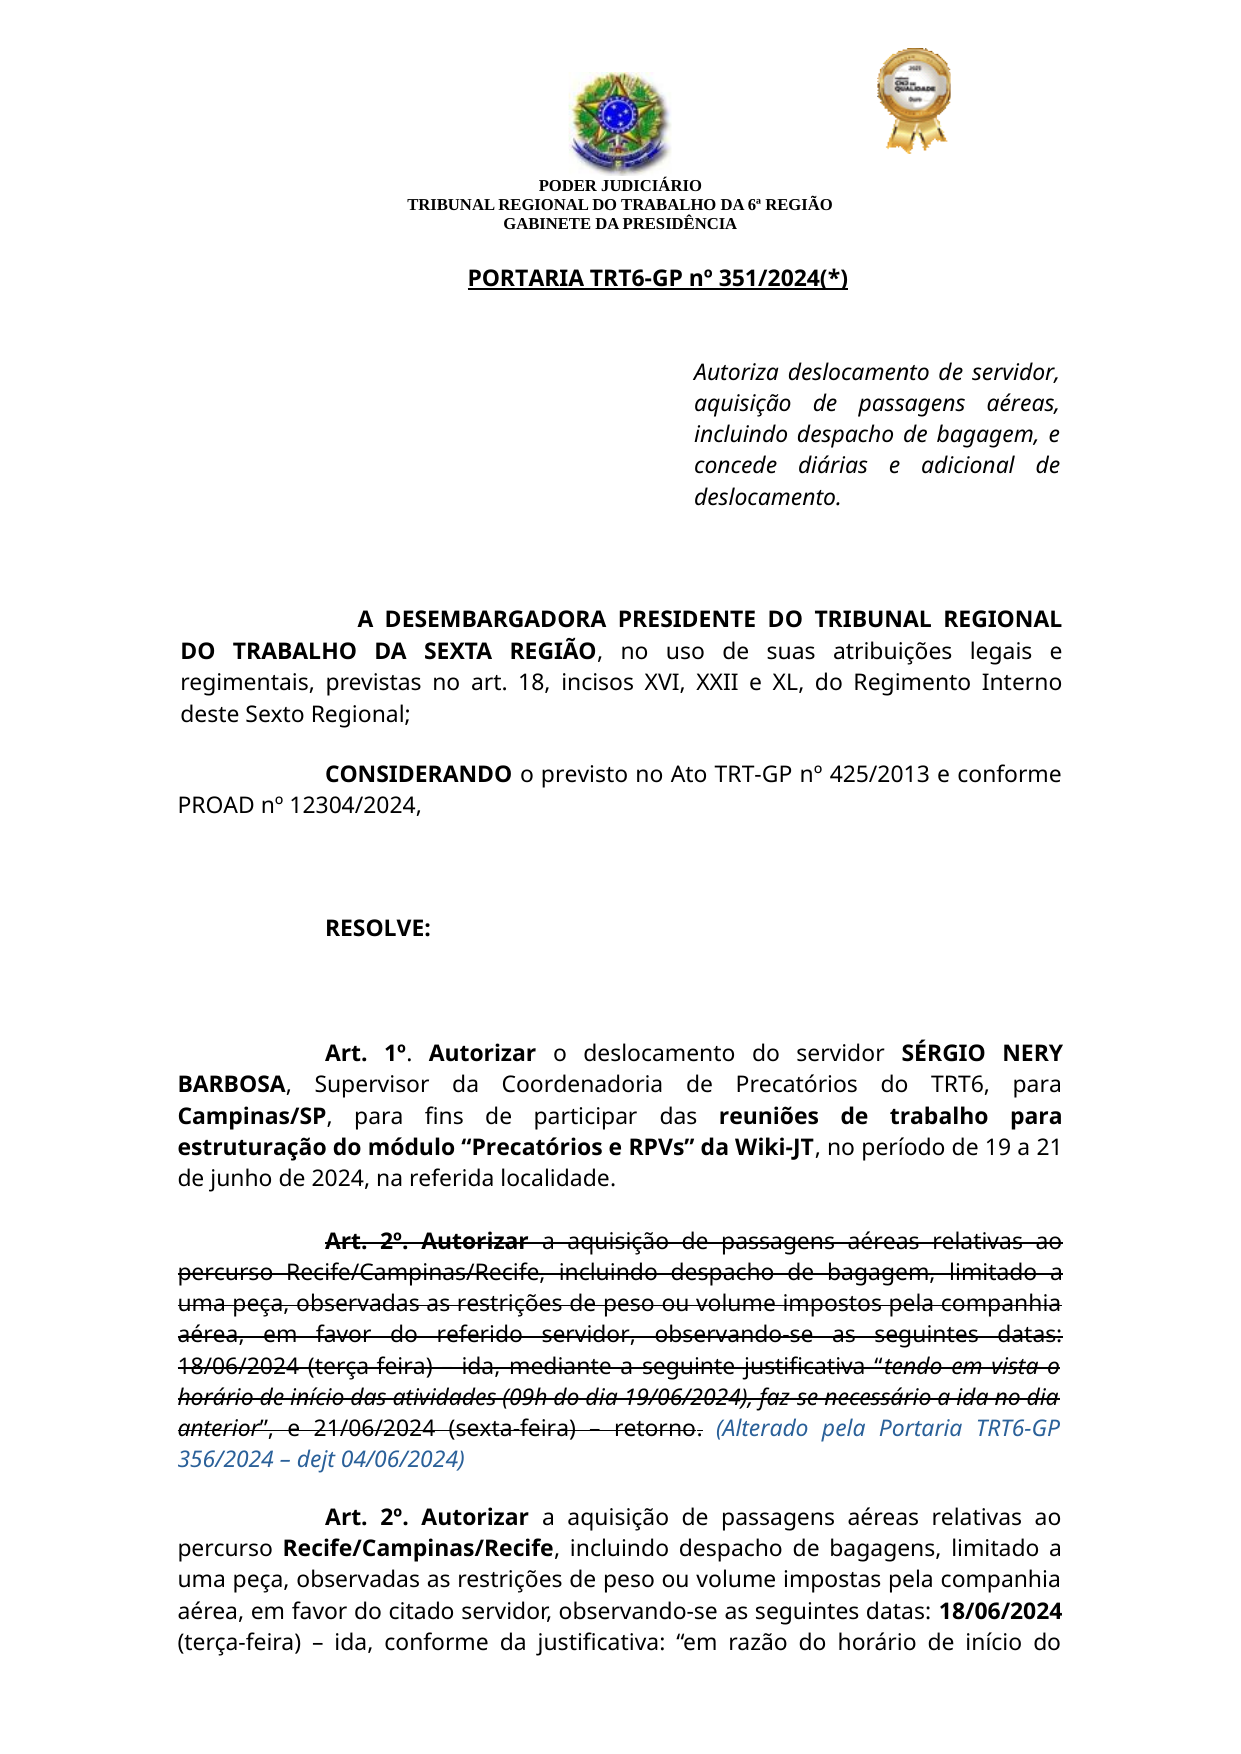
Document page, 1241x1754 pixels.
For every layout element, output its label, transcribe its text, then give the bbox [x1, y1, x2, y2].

text Autoriza deslocamento de servidor, aquisição de passagens aéreas, incluindo despacho de bagagem, e concede diárias e adicional de deslocamento. [694, 355, 1063, 512]
text PORTARIA TRT6-GP nº 351/2024(*) [177, 262, 1063, 293]
text Art. 2º. Autorizar a aquisição de passagens aéreas relativas ao percurso Recife/Campinas/Recife, incluindo despacho de bagagem, limitado a uma peça, observadas as restrições de peso ou volume impostos pela companhia aérea, em favor do referido servidor, observando-se as seguintes datas: 18/06/2024 (terça-feira) – ida, mediante a seguinte justificativa “tendo em vista o horário de início das atividades (09h do dia 19/06/2024), faz-se necessário a ida no dia anterior”, e 21/06/2024 (sexta-feira) – retorno. (Alterado pela Portaria TRT6-GP 356/2024 – dejt 04/06/2024) [177, 1337, 1063, 1474]
text Art. 2º. Autorizar a aquisição de passagens aéreas relativas ao percurso Recife/Campinas/Recife, incluindo despacho de bagagem, limitado a uma peça, observadas as restrições de peso ou volume impostos pela companhia aérea, em favor do referido servidor, observando-se as seguintes datas: 18/06/2024 (terça-feira) – ida, mediante a seguinte justificativa “tendo em vista o horário de início das atividades (09h do dia 19/06/2024), faz-se necessário a ida no dia anterior”, e 21/06/2024 (sexta-feira) – retorno. (Alterado pela Portaria TRT6-GP 356/2024 – dejt 04/06/2024) [177, 1274, 1063, 1336]
text Art. 2º. Autorizar a aquisição de passagens aéreas relativas ao percurso Recife/Campinas/Recife, incluindo despacho de bagagem, limitado a uma peça, observadas as restrições de peso ou volume impostos pela companhia aérea, em favor do referido servidor, observando-se as seguintes datas: 18/06/2024 (terça-feira) – ida, mediante a seguinte justificativa “tendo em vista o horário de início das atividades (09h do dia 19/06/2024), faz-se necessário a ida no dia anterior”, e 21/06/2024 (sexta-feira) – retorno. (Alterado pela Portaria TRT6-GP 356/2024 – dejt 04/06/2024) [177, 1224, 1063, 1273]
text Art. 1º. Autorizar o deslocamento do servidor SÉRGIO NERY BARBOSA, Supervisor da Coordenadoria de Precatórios do TRT6, para Campinas/SP, para fins de participar das reuniões de trabalho para estruturação do módulo “Precatórios e RPVs” da Wiki-JT, no período de 19 a 21 de junho de 2024, na referida localidade. [177, 1037, 1063, 1193]
text A DESEMBARGADORA PRESIDENTE DO TRIBUNAL REGIONAL DO TRABALHO DA SEXTA REGIÃO, no uso de suas atribuições legais e regimentais, previstas no art. 18, incisos XVI, XXII e XL, do Regimento Interno deste Sexto Regional; [180, 603, 1063, 729]
text RESOLVE: [177, 912, 1063, 943]
picture [568, 72, 672, 176]
text CONSIDERANDO o previsto no Ato TRT-GP nº 425/2013 e conforme PROAD nº 12304/2024, [177, 758, 1063, 820]
text Art. 2º. Autorizar a aquisição de passagens aéreas relativas ao percurso Recife/Campinas/Recife, incluindo despacho de bagagens, limitado a uma peça, observadas as restrições de peso ou volume impostas pela companhia aérea, em favor do citado servidor, observando-se as seguintes datas: 18/06/2024 (terça-feira) – ida, conforme da justificativa: “em razão do horário de início do [177, 1501, 1062, 1657]
